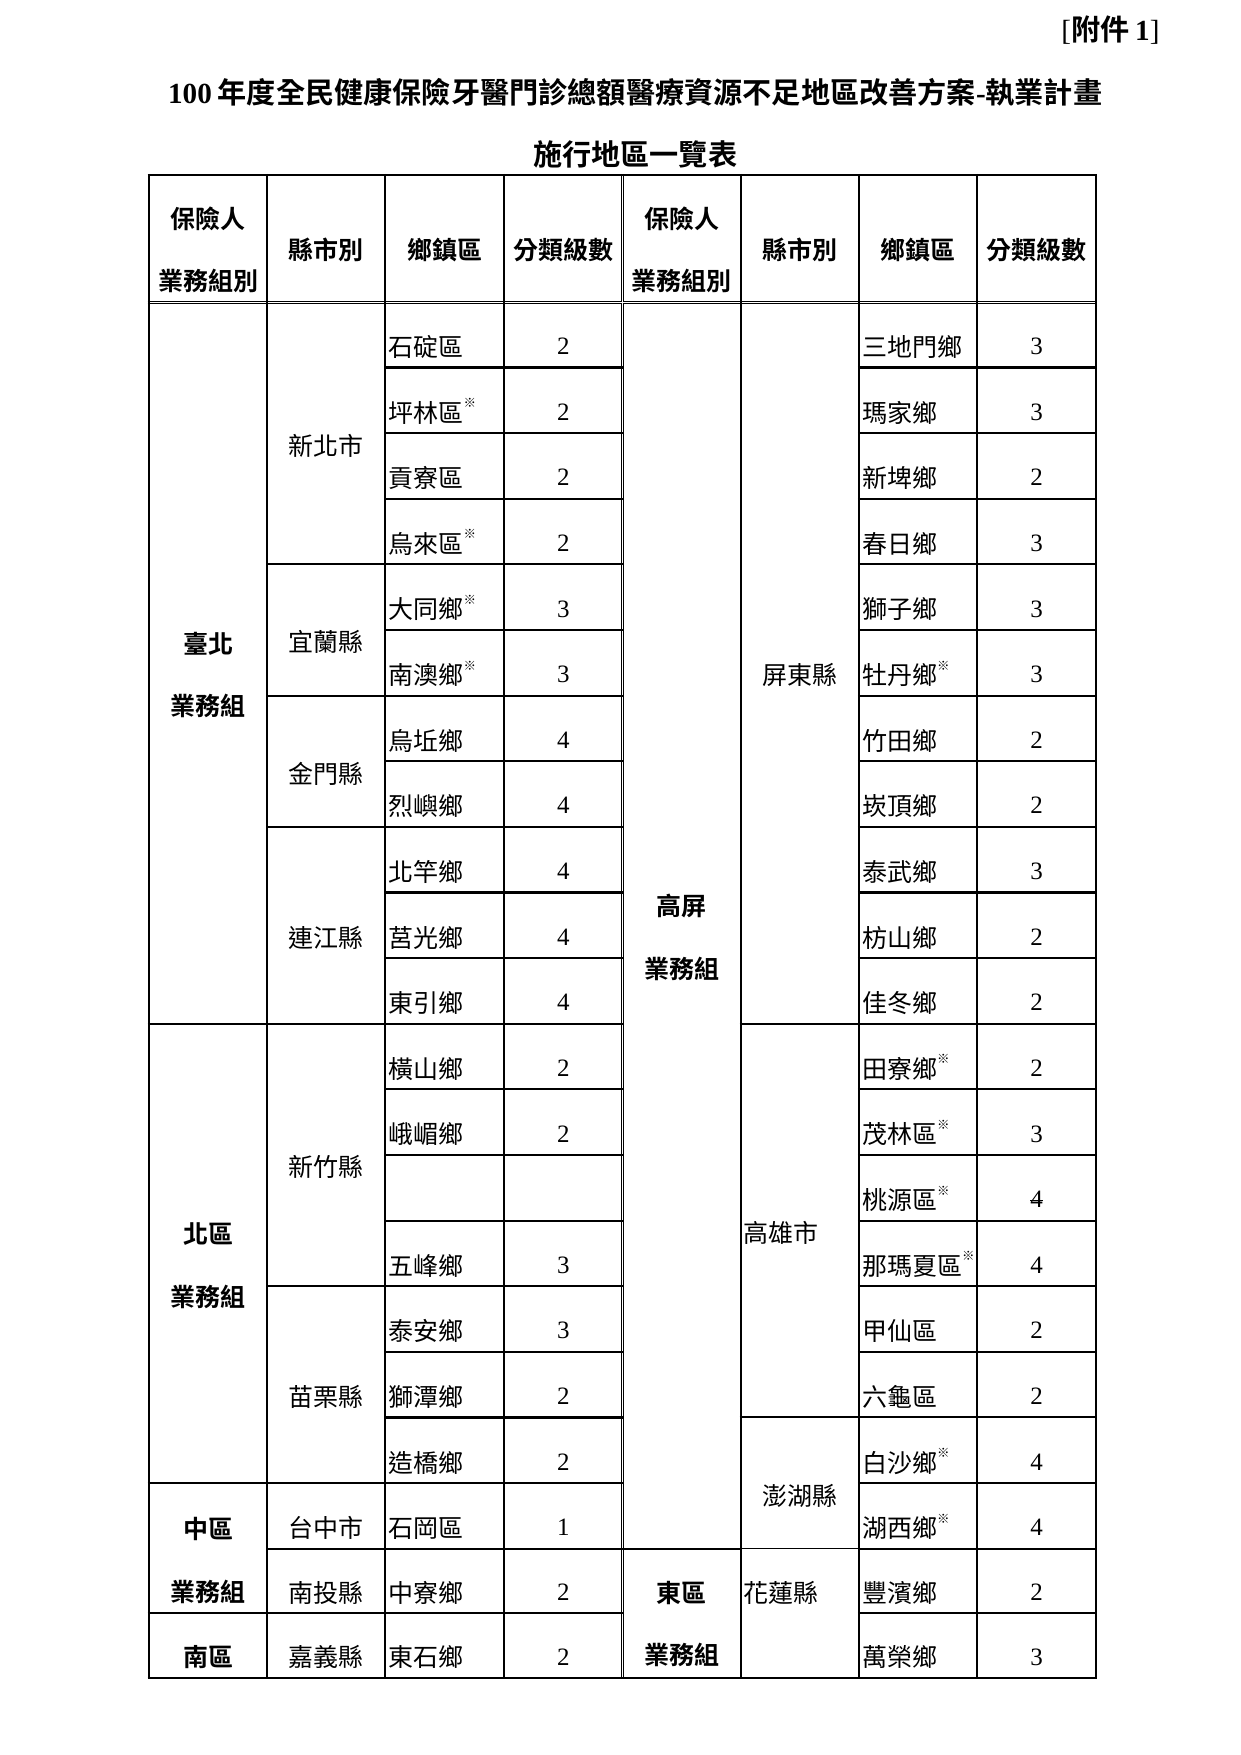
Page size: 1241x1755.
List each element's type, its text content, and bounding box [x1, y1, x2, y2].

table_cell 4 [978, 1222, 1095, 1285]
table_cell 佳冬鄉 [860, 959, 976, 1023]
table_header 鄉鎮區 [386, 176, 503, 301]
table_cell 湖西鄉※ [860, 1484, 976, 1548]
table_cell 新北市 [268, 304, 384, 563]
table_cell 萬榮鄉 [860, 1614, 976, 1677]
table_cell 2 [978, 762, 1095, 826]
table_cell 2 [505, 304, 621, 366]
table_cell 4 [978, 1156, 1095, 1219]
table_cell 台中市 [268, 1484, 384, 1548]
table_cell 峨嵋鄉 [386, 1090, 503, 1154]
table_cell 2 [505, 1550, 621, 1612]
table_cell 金門縣 [268, 697, 384, 826]
table_cell 坪林區※ [386, 369, 503, 432]
table_cell 橫山鄉 [386, 1025, 503, 1088]
table_header 縣市別 [268, 176, 384, 301]
table_cell 1 [505, 1484, 621, 1548]
table_cell 4 [505, 828, 621, 891]
table_cell 3 [978, 631, 1095, 694]
table_cell 2 [505, 500, 621, 563]
table_cell 貢寮區 [386, 434, 503, 498]
table_cell [505, 1156, 621, 1219]
table_cell 2 [978, 1353, 1095, 1416]
table_cell 石岡區 [386, 1484, 503, 1548]
table_cell 新埤鄉 [860, 434, 976, 498]
table_cell 2 [978, 697, 1095, 760]
table_cell 2 [505, 1353, 621, 1416]
table_cell 造橋鄉 [386, 1419, 503, 1482]
table_cell 澎湖縣 [742, 1418, 858, 1548]
table_cell 4 [978, 1484, 1095, 1548]
table_cell 烏來區※ [386, 500, 503, 563]
table_cell 4 [505, 697, 621, 760]
table_cell 中寮鄉 [386, 1550, 503, 1612]
table_header 保險人 業務組別 [150, 176, 266, 301]
table_cell 五峰鄉 [386, 1222, 503, 1285]
table_cell 崁頂鄉 [860, 762, 976, 826]
table_cell 2 [505, 1614, 621, 1677]
table_cell 4 [505, 894, 621, 957]
table_cell 豐濱鄉 [860, 1550, 976, 1612]
table_cell 甲仙區 [860, 1287, 976, 1351]
table_cell 2 [505, 1025, 621, 1088]
table_cell 2 [505, 434, 621, 498]
table_cell 茂林區※ [860, 1090, 976, 1154]
table_cell 苗栗縣 [268, 1287, 384, 1482]
table_cell 北區 業務組 [150, 1025, 266, 1482]
table_cell 南投縣 [268, 1550, 384, 1612]
table_cell 桃源區※ [860, 1156, 976, 1219]
table_cell 3 [978, 828, 1095, 891]
table_cell 2 [505, 369, 621, 432]
table_cell 三地門鄉 [860, 304, 976, 366]
table_cell 3 [978, 304, 1095, 366]
table_cell 南澳鄉※ [386, 631, 503, 694]
table_cell 白沙鄉※ [860, 1418, 976, 1482]
table_header 分類級數 [978, 176, 1095, 301]
table_cell 獅潭鄉 [386, 1353, 503, 1416]
table_cell 臺北 業務組 [150, 304, 266, 1023]
table_cell 春日鄉 [860, 500, 976, 563]
text [附件1] [148, 7, 1166, 49]
table_cell 六龜區 [860, 1353, 976, 1416]
table_cell 3 [505, 565, 621, 629]
table_cell 3 [505, 1222, 621, 1285]
text 100年度全民健康保險牙醫門診總額醫療資源不足地區改善方案-執業計畫 [148, 49, 1122, 111]
table_cell 田寮鄉※ [860, 1025, 976, 1088]
table_cell 2 [505, 1090, 621, 1154]
table_cell 3 [505, 631, 621, 694]
text 施行地區一覽表 [148, 111, 1122, 174]
table_cell 3 [505, 1287, 621, 1351]
table_cell 石碇區 [386, 304, 503, 366]
table_cell 3 [978, 1090, 1095, 1154]
table_cell 東區 業務組 [624, 1550, 740, 1677]
table_cell 那瑪夏區※ [860, 1222, 976, 1285]
table_cell 泰安鄉 [386, 1287, 503, 1351]
table_cell 烏坵鄉 [386, 697, 503, 760]
table_cell 4 [505, 762, 621, 826]
table_cell 莒光鄉 [386, 894, 503, 957]
table_cell 高雄市 [742, 1025, 858, 1416]
table_cell 東石鄉 [386, 1614, 503, 1677]
table_cell 瑪家鄉 [860, 369, 976, 432]
table_cell 花蓮縣 [742, 1549, 858, 1677]
table_cell 4 [978, 1418, 1095, 1482]
table_cell 獅子鄉 [860, 565, 976, 629]
table_cell 烈嶼鄉 [386, 762, 503, 826]
table_cell 北竿鄉 [386, 828, 503, 891]
table_cell 連江縣 [268, 828, 384, 1023]
table_cell 嘉義縣 [268, 1614, 384, 1677]
table_cell 2 [978, 1025, 1095, 1088]
table_cell 新竹縣 [268, 1025, 384, 1285]
table_cell 3 [978, 1614, 1095, 1677]
table_cell 3 [978, 565, 1095, 629]
table_cell 3 [978, 369, 1095, 432]
table_header 鄉鎮區 [860, 176, 976, 301]
table_header 保險人 業務組別 [624, 176, 740, 301]
table_cell 2 [978, 959, 1095, 1023]
table_header 分類級數 [505, 176, 621, 301]
table_cell 2 [978, 1287, 1095, 1351]
table_cell 南區 [150, 1614, 266, 1677]
table_cell 4 [505, 959, 621, 1023]
table_cell 2 [978, 434, 1095, 498]
table_cell 竹田鄉 [860, 697, 976, 760]
table_cell 2 [505, 1419, 621, 1482]
table_cell 高屏 業務組 [624, 304, 740, 1548]
table_cell [386, 1156, 503, 1219]
table_cell 枋山鄉 [860, 894, 976, 957]
table_cell 3 [978, 500, 1095, 563]
table_cell 2 [978, 1550, 1095, 1612]
table_cell 屏東縣 [742, 304, 858, 1023]
table_cell 泰武鄉 [860, 828, 976, 891]
table_cell 牡丹鄉※ [860, 631, 976, 694]
table_cell 大同鄉※ [386, 565, 503, 629]
table_cell 2 [978, 894, 1095, 957]
table_header 縣市別 [742, 176, 858, 301]
table_cell 宜蘭縣 [268, 565, 384, 694]
table_cell 中區 業務組 [150, 1484, 266, 1612]
table_cell 東引鄉 [386, 959, 503, 1023]
